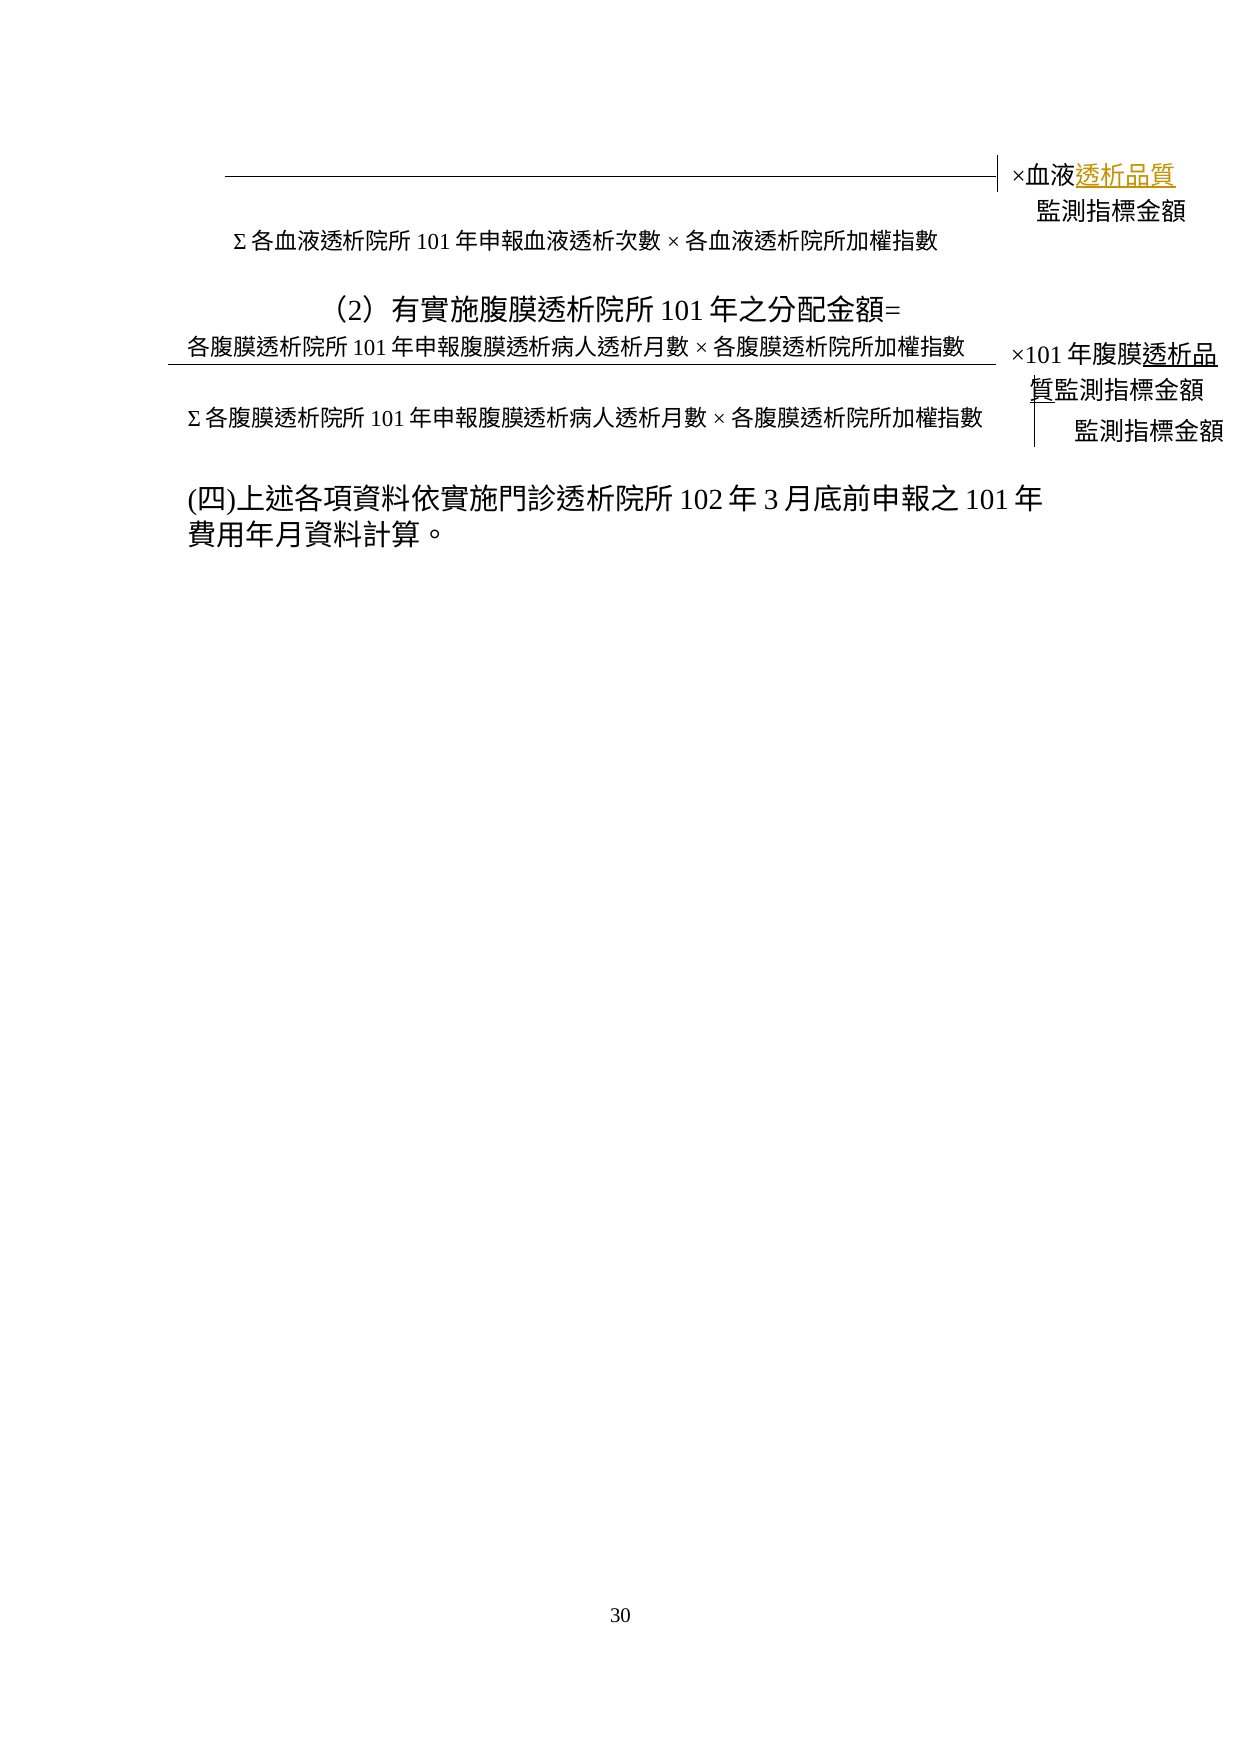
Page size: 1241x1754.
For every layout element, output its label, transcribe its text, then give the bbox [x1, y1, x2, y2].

text (四)上述各項資料依實施門診透析院所102年3月底前申報之101年費用年月資料計算。 [187, 481, 1053, 552]
text Σ各腹膜透析院所101年申報腹膜透析病人透析月數 × 各腹膜透析院所加權指數 [187, 398, 1034, 433]
text ×血液透析品質 [1011, 155, 1225, 192]
text 監測指標金額 [1036, 192, 1225, 228]
text ×腹膜透析品質監測指標金額 [1049, 417, 1225, 447]
text ×101年腹膜透析品質監測指標金額 [1011, 334, 1225, 407]
text 各腹膜透析院所101年申報腹膜透析病人透析月數 × 各腹膜透析院所加權指數 [187, 327, 996, 362]
text Σ各血液透析院所101年申報血液透析次數 × 各血液透析院所加權指數 [187, 221, 1053, 256]
text （2）有實施腹膜透析院所101年之分配金額= [318, 292, 1053, 327]
